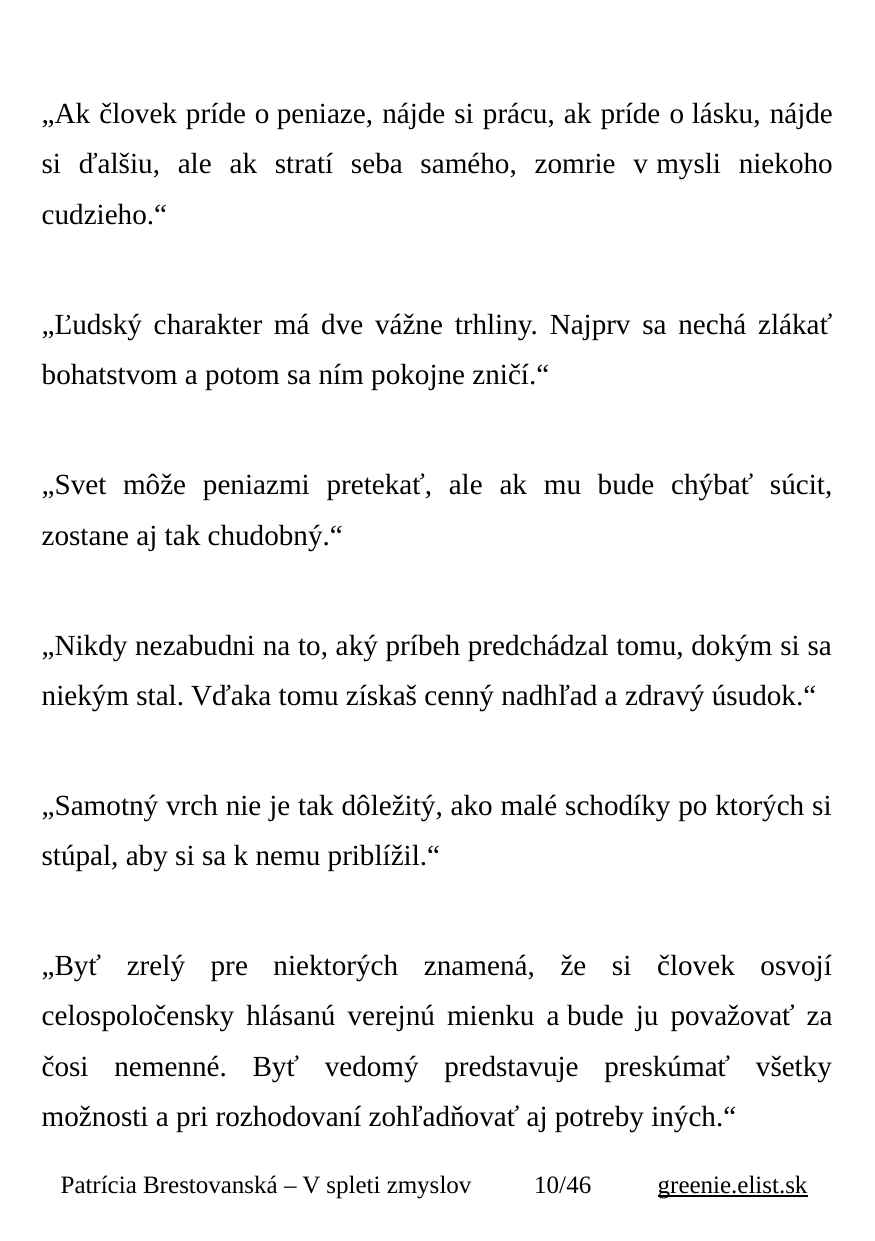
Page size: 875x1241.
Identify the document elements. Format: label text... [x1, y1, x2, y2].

text „Ak človek príde o peniaze, nájde si prácu, ak príde o lásku, nájde si ďalšiu, ale ak stratí seba samého, zomrie v mysli niekoho cudzieho.“ [41, 96, 833, 231]
text „Byť zrelý pre niektorých znamená, že si človek osvojí celospoločensky hlásanú verejnú mienku a bude ju považovať za čosi nemenné. Byť vedomý predstavuje preskúmať všetky možnosti a pri rozhodovaní zohľadňovať aj potreby iných.“ [41, 948, 833, 1133]
text „Samotný vrch nie je tak dôležitý, ako malé schodíky po ktorých si stúpal, aby si sa k nemu priblížil.“ [41, 788, 833, 872]
text „Ľudský charakter má dve vážne trhliny. Najprv sa nechá zlákať bohatstvom a potom sa ním pokojne zničí.“ [41, 307, 833, 391]
text „Nikdy nezabudni na to, aký príbeh predchádzal tomu, dokým si sa niekým stal. Vďaka tomu získaš cenný nadhľad a zdravý úsudok.“ [41, 628, 833, 711]
text „Svet môže peniazmi pretekať, ale ak mu bude chýbať súcit, zostane aj tak chudobný.“ [41, 467, 833, 551]
